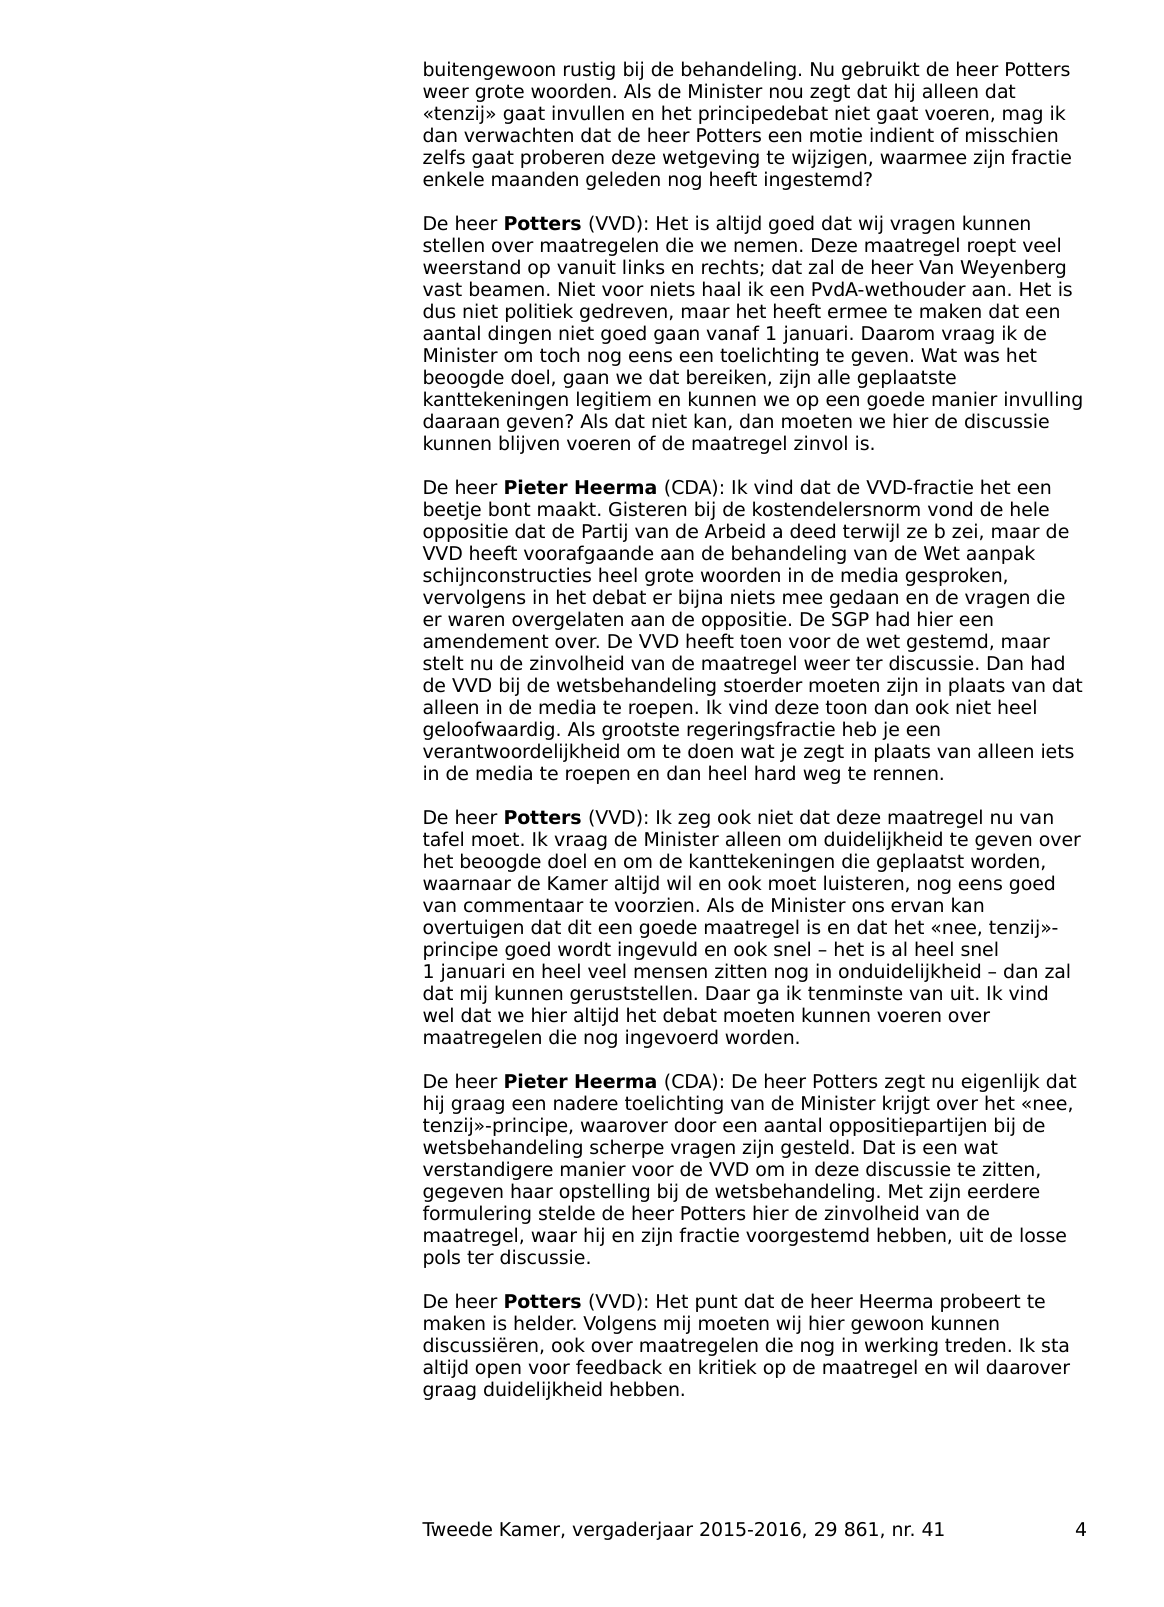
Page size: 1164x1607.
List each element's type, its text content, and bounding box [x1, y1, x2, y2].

text De heer Pieter Heerma (CDA): De heer Potters zegt nu eigenlijk dat hij graag een nadere toelichting van de Minister krijgt over het «nee, tenzij»-principe, waarover door een aantal oppositiepartijen bij de wetsbehandeling scherpe vragen zijn gesteld. Dat is een wat verstandigere manier voor de VVD om in deze discussie te zitten, gegeven haar opstelling bij de wetsbehandeling. Met zijn eerdere formulering stelde de heer Potters hier de zinvolheid van de maatregel, waar hij en zijn fractie voorgestemd hebben, uit de losse pols ter discussie. [422, 1071, 1087, 1269]
text De heer Potters (VVD): Ik zeg ook niet dat deze maatregel nu van tafel moet. Ik vraag de Minister alleen om duidelijkheid te geven over het beoogde doel en om de kanttekeningen die geplaatst worden, waarnaar de Kamer altijd wil en ook moet luisteren, nog eens goed van commentaar te voorzien. Als de Minister ons ervan kan overtuigen dat dit een goede maatregel is en dat het «nee, tenzij»-principe goed wordt ingevuld en ook snel – het is al heel snel 1 januari en heel veel mensen zitten nog in onduidelijkheid – dan zal dat mij kunnen geruststellen. Daar ga ik tenminste van uit. Ik vind wel dat we hier altijd het debat moeten kunnen voeren over maatregelen die nog ingevoerd worden. [422, 807, 1087, 1049]
text De heer Pieter Heerma (CDA): Ik vind dat de VVD-fractie het een beetje bont maakt. Gisteren bij de kostendelersnorm vond de hele oppositie dat de Partij van de Arbeid a deed terwijl ze b zei, maar de VVD heeft voorafgaande aan de behandeling van de Wet aanpak schijnconstructies heel grote woorden in de media gesproken, vervolgens in het debat er bijna niets mee gedaan en de vragen die er waren overgelaten aan de oppositie. De SGP had hier een amendement over. De VVD heeft toen voor de wet gestemd, maar stelt nu de zinvolheid van de maatregel weer ter discussie. Dan had de VVD bij de wetsbehandeling stoerder moeten zijn in plaats van dat alleen in de media te roepen. Ik vind deze toon dan ook niet heel geloofwaardig. Als grootste regeringsfractie heb je een verantwoordelijkheid om te doen wat je zegt in plaats van alleen iets in de media te roepen en dan heel hard weg te rennen. [422, 477, 1087, 785]
text buitengewoon rustig bij de behandeling. Nu gebruikt de heer Potters weer grote woorden. Als de Minister nou zegt dat hij alleen dat «tenzij» gaat invullen en het principedebat niet gaat voeren, mag ik dan verwachten dat de heer Potters een motie indient of misschien zelfs gaat proberen deze wetgeving te wijzigen, waarmee zijn fractie enkele maanden geleden nog heeft ingestemd? [422, 59, 1087, 191]
text De heer Potters (VVD): Het punt dat de heer Heerma probeert te maken is helder. Volgens mij moeten wij hier gewoon kunnen discussiëren, ook over maatregelen die nog in werking treden. Ik sta altijd open voor feedback en kritiek op de maatregel en wil daarover graag duidelijkheid hebben. [422, 1291, 1087, 1401]
text De heer Potters (VVD): Het is altijd goed dat wij vragen kunnen stellen over maatregelen die we nemen. Deze maatregel roept veel weerstand op vanuit links en rechts; dat zal de heer Van Weyenberg vast beamen. Niet voor niets haal ik een PvdA-wethouder aan. Het is dus niet politiek gedreven, maar het heeft ermee te maken dat een aantal dingen niet goed gaan vanaf 1 januari. Daarom vraag ik de Minister om toch nog eens een toelichting te geven. Wat was het beoogde doel, gaan we dat bereiken, zijn alle geplaatste kanttekeningen legitiem en kunnen we op een goede manier invulling daaraan geven? Als dat niet kan, dan moeten we hier de discussie kunnen blijven voeren of de maatregel zinvol is. [422, 213, 1087, 455]
